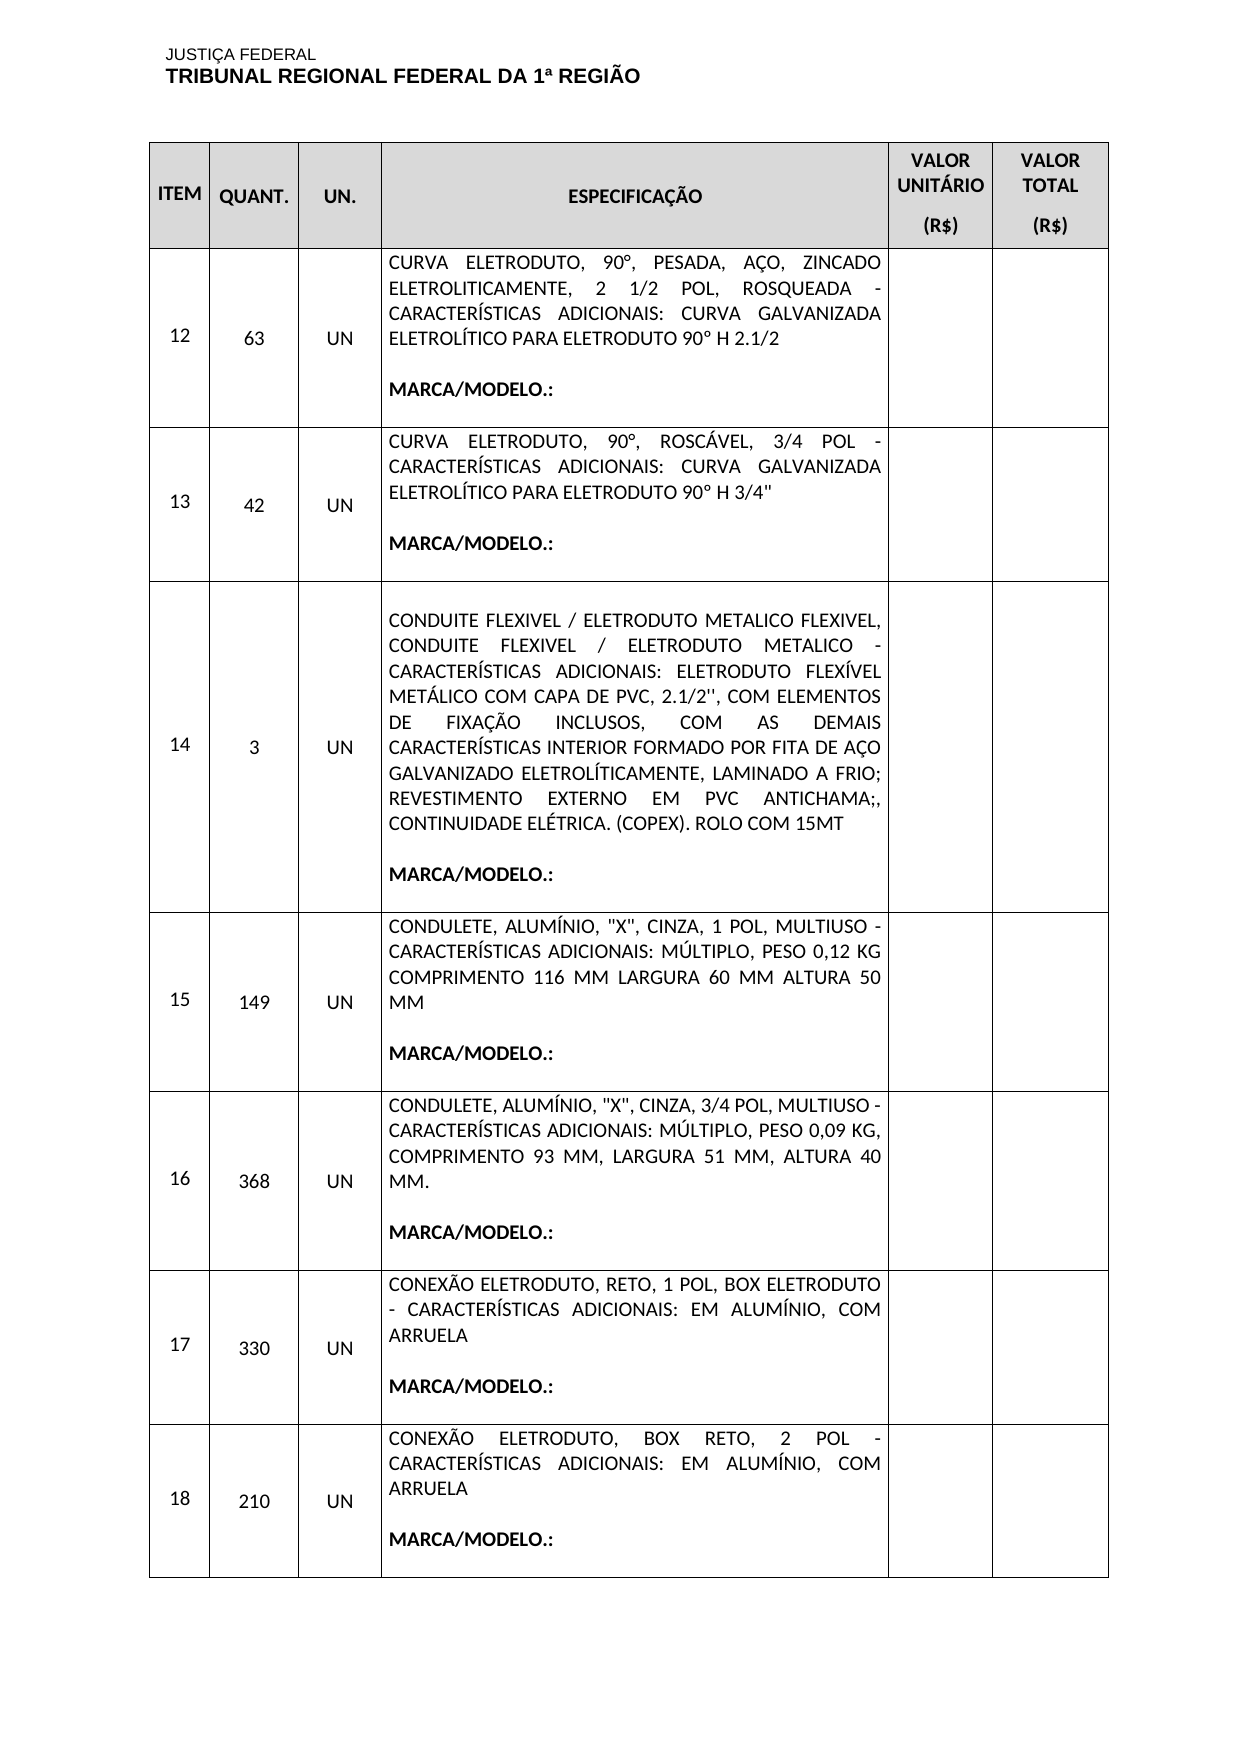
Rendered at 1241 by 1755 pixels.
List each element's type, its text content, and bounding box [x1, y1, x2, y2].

table_header ITEM [150, 143, 209, 248]
table_cell CONDULETE, ALUMÍNIO, "X", CINZA, 3/4 POL, MULTIUSO - CARACTERÍSTICAS ADICIONAIS: MÚLTIPLO, PESO 0,09 KG, COMPRIMENTO 93 MM, LARGURA 51 MM, ALTURA 40 MM. MARCA/MODELO.: [382, 1092, 888, 1270]
table_cell [993, 913, 1108, 1091]
table_cell 210 [210, 1425, 298, 1577]
table_cell [889, 249, 992, 427]
table_cell [993, 582, 1108, 912]
table_cell [889, 913, 992, 1091]
table_cell UN [299, 913, 381, 1091]
table_cell UN [299, 582, 381, 912]
table_cell 14 [150, 582, 209, 912]
table_cell UN [299, 428, 381, 581]
table_cell 368 [210, 1092, 298, 1270]
table_cell 12 [150, 249, 209, 427]
table_cell [993, 1425, 1108, 1577]
table_cell 16 [150, 1092, 209, 1270]
table_cell CURVA ELETRODUTO, 90°, PESADA, AÇO, ZINCADO ELETROLITICAMENTE, 2 1/2 POL, ROSQUEADA - CARACTERÍSTICAS ADICIONAIS: CURVA GALVANIZADA ELETROLÍTICO PARA ELETRODUTO 90º H 2.1/2 MARCA/MODELO.: [382, 249, 888, 427]
table_cell 42 [210, 428, 298, 581]
table_cell [889, 1271, 992, 1424]
table_cell 63 [210, 249, 298, 427]
table_cell CURVA ELETRODUTO, 90°, ROSCÁVEL, 3/4 POL - CARACTERÍSTICAS ADICIONAIS: CURVA GALVANIZADA ELETROLÍTICO PARA ELETRODUTO 90º H 3/4" MARCA/MODELO.: [382, 428, 888, 581]
table_header ESPECIFICAÇÃO [382, 143, 888, 248]
table_cell UN [299, 249, 381, 427]
table_header VALOR TOTAL (R$) [993, 143, 1108, 248]
table_cell [993, 428, 1108, 581]
table_cell 15 [150, 913, 209, 1091]
table_cell 17 [150, 1271, 209, 1424]
table_cell [993, 1092, 1108, 1270]
table_cell [889, 428, 992, 581]
table_cell 13 [150, 428, 209, 581]
table_cell CONDULETE, ALUMÍNIO, "X", CINZA, 1 POL, MULTIUSO - CARACTERÍSTICAS ADICIONAIS: MÚLTIPLO, PESO 0,12 KG COMPRIMENTO 116 MM LARGURA 60 MM ALTURA 50 MM MARCA/MODELO.: [382, 913, 888, 1091]
table_cell [889, 1425, 992, 1577]
table_cell UN [299, 1271, 381, 1424]
table_cell [889, 582, 992, 912]
table_header VALOR UNITÁRIO (R$) [889, 143, 992, 248]
table_cell [993, 249, 1108, 427]
table_header UN. [299, 143, 381, 248]
table_cell 149 [210, 913, 298, 1091]
table_cell CONDUITE FLEXIVEL / ELETRODUTO METALICO FLEXIVEL, CONDUITE FLEXIVEL / ELETRODUTO METALICO - CARACTERÍSTICAS ADICIONAIS: ELETRODUTO FLEXÍVEL METÁLICO COM CAPA DE PVC, 2.1/2'', COM ELEMENTOS DE FIXAÇÃO INCLUSOS, COM AS DEMAIS CARACTERÍSTICAS INTERIOR FORMADO POR FITA DE AÇO GALVANIZADO ELETROLÍTICAMENTE, LAMINADO A FRIO; REVESTIMENTO EXTERNO EM PVC ANTICHAMA;, CONTINUIDADE ELÉTRICA. (COPEX). ROLO COM 15MT MARCA/MODELO.: [382, 582, 888, 912]
table_cell UN [299, 1092, 381, 1270]
table_cell CONEXÃO ELETRODUTO, BOX RETO, 2 POL - CARACTERÍSTICAS ADICIONAIS: EM ALUMÍNIO, COM ARRUELA MARCA/MODELO.: [382, 1425, 888, 1577]
table_cell [889, 1092, 992, 1270]
table_cell 18 [150, 1425, 209, 1577]
table_cell 3 [210, 582, 298, 912]
table_header QUANT. [210, 143, 298, 248]
table_cell [993, 1271, 1108, 1424]
table_cell 330 [210, 1271, 298, 1424]
table_cell UN [299, 1425, 381, 1577]
table_cell CONEXÃO ELETRODUTO, RETO, 1 POL, BOX ELETRODUTO - CARACTERÍSTICAS ADICIONAIS: EM ALUMÍNIO, COM ARRUELA MARCA/MODELO.: [382, 1271, 888, 1424]
